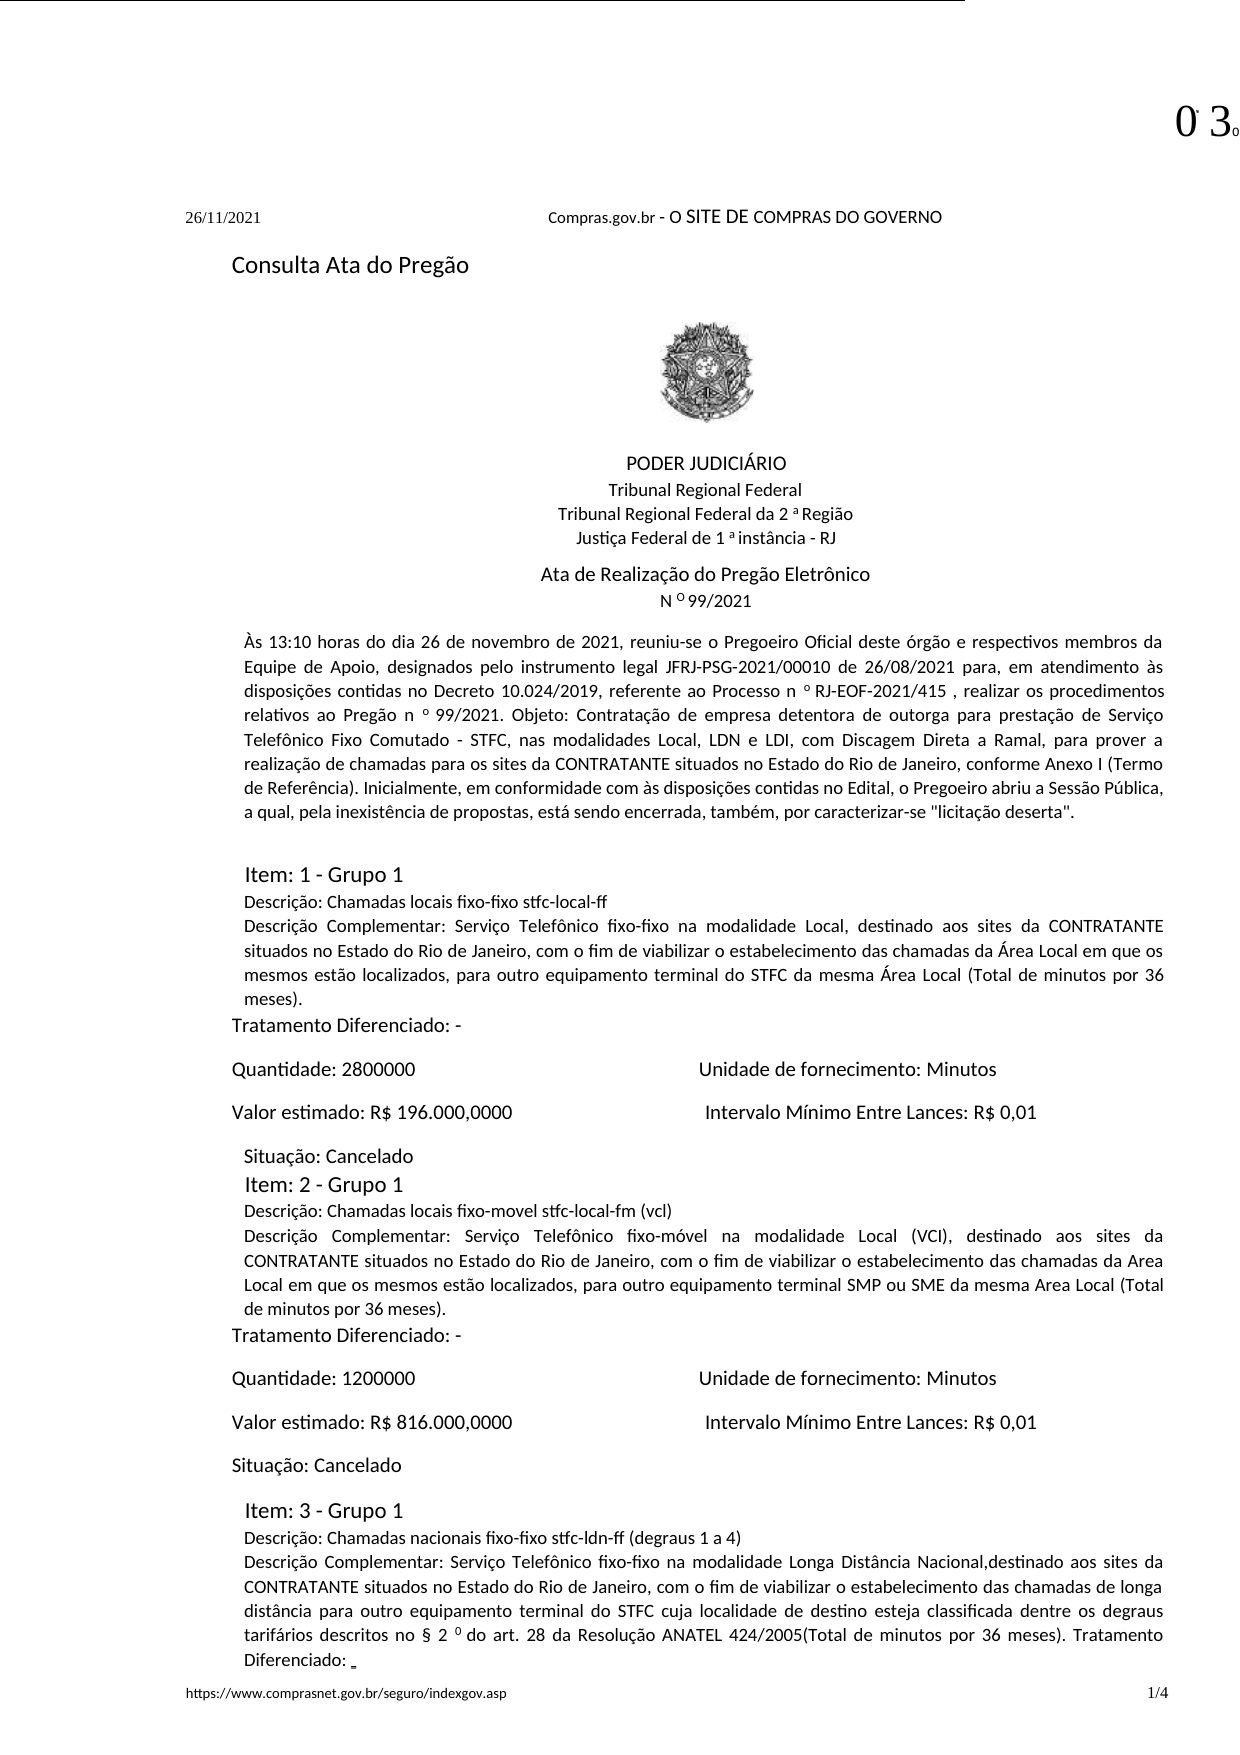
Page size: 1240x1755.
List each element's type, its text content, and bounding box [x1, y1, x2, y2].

text Situação: Cancelado [232, 1453, 1168, 1478]
text Tribunal Regional Federal da 2 a Região Justiça Federal de 1 a instância - RJ [533, 502, 878, 549]
text PODER JUDICIÁRIO [263, 450, 1149, 475]
text Quantidade: 1200000 Unidade de fornecimento: Minutos [232, 1366, 1168, 1391]
text Descrição Complementar: Serviço Telefônico fixo-fixo na modalidade Longa Distância Nacional,destinado aos sites da CONTRATANTE situados no Estado do Rio de Janeiro, com o fim de viabilizar o estabelecimento das chamadas de longa distância para outro equipamento terminal do STFC cuja localidade de destino esteja classificada dentre os degraus tarifários descritos no § 2 0 do art. 28 da Resolução ANATEL 424/2005(Total de minutos por 36 meses). Tratamento Diferenciado: [244, 1551, 1165, 1671]
text Tratamento Diferenciado: - [232, 1012, 1168, 1038]
text Consulta Ata do Pregão [232, 249, 1168, 280]
text Descrição Complementar: Serviço Telefônico fixo-móvel na modalidade Local (VCI), destinado aos sites da CONTRATANTE situados no Estado do Rio de Janeiro, com o fim de viabilizar o estabelecimento das chamadas da Area Local em que os mesmos estão localizados, para outro equipamento terminal SMP ou SME da mesma Area Local (Total de minutos por 36 meses). [244, 1224, 1165, 1320]
text N O 99/2021 [533, 589, 879, 612]
text Tribunal Regional Federal [533, 478, 877, 501]
text Descrição Complementar: Serviço Telefônico fixo-fixo na modalidade Local, destinado aos sites da CONTRATANTE situados no Estado do Rio de Janeiro, com o fim de viabilizar o estabelecimento das chamadas da Área Local em que os mesmos estão localizados, para outro equipamento terminal do STFC da mesma Área Local (Total de minutos por 36 meses). [244, 915, 1165, 1010]
text Valor estimado: R$ 196.000,0000 Intervalo Mínimo Entre Lances: R$ 0,01 [232, 1099, 1168, 1125]
text Ata de Realização do Pregão Eletrônico [263, 561, 1148, 587]
text Tratamento Diferenciado: - [232, 1322, 1168, 1347]
text Descrição: Chamadas locais fixo-movel stfc-local-fm (vcl) [244, 1200, 1165, 1223]
text Descrição: Chamadas nacionais fixo-fixo stfc-ldn-ff (degraus 1 a 4) [244, 1526, 1165, 1549]
text Valor estimado: R$ 816.000,0000 Intervalo Mínimo Entre Lances: R$ 0,01 [232, 1409, 1168, 1434]
subtitle Item: 1 - Grupo 1 [244, 860, 1168, 888]
text Quantidade: 2800000 Unidade de fornecimento: Minutos [232, 1056, 1168, 1081]
subtitle Item: 3 - Grupo 1 [244, 1496, 1168, 1524]
text Descrição: Chamadas locais fixo-fixo stfc-local-ff [244, 890, 1165, 913]
text Às 13:10 horas do dia 26 de novembro de 2021, reuniu-se o Pregoeiro Oficial deste órgão e respectivos membros da Equipe de Apoio, designados pelo instrumento legal JFRJ-PSG-2021/00010 de 26/08/2021 para, em atendimento às disposições contidas no Decreto 10.024/2019, referente ao Processo n o RJ-EOF-2021/415 , realizar os procedimentos relativos ao Pregão n o 99/2021. Objeto: Contratação de empresa detentora de outorga para prestação de Serviço Telefônico Fixo Comutado - STFC, nas modalidades Local, LDN e LDI, com Discagem Direta a Ramal, para prover a realização de chamadas para os sites da CONTRATANTE situados no Estado do Rio de Janeiro, conforme Anexo I (Termo de Referência). Inicialmente, em conformidade com às disposições contidas no Edital, o Pregoeiro abriu a Sessão Pública, a qual, pela inexistência de propostas, está sendo encerrada, também, por caracterizar-se "licitação deserta". [244, 631, 1165, 823]
text Situação: Cancelado [243, 1143, 1168, 1168]
subtitle Item: 2 - Grupo 1 [244, 1170, 1168, 1198]
